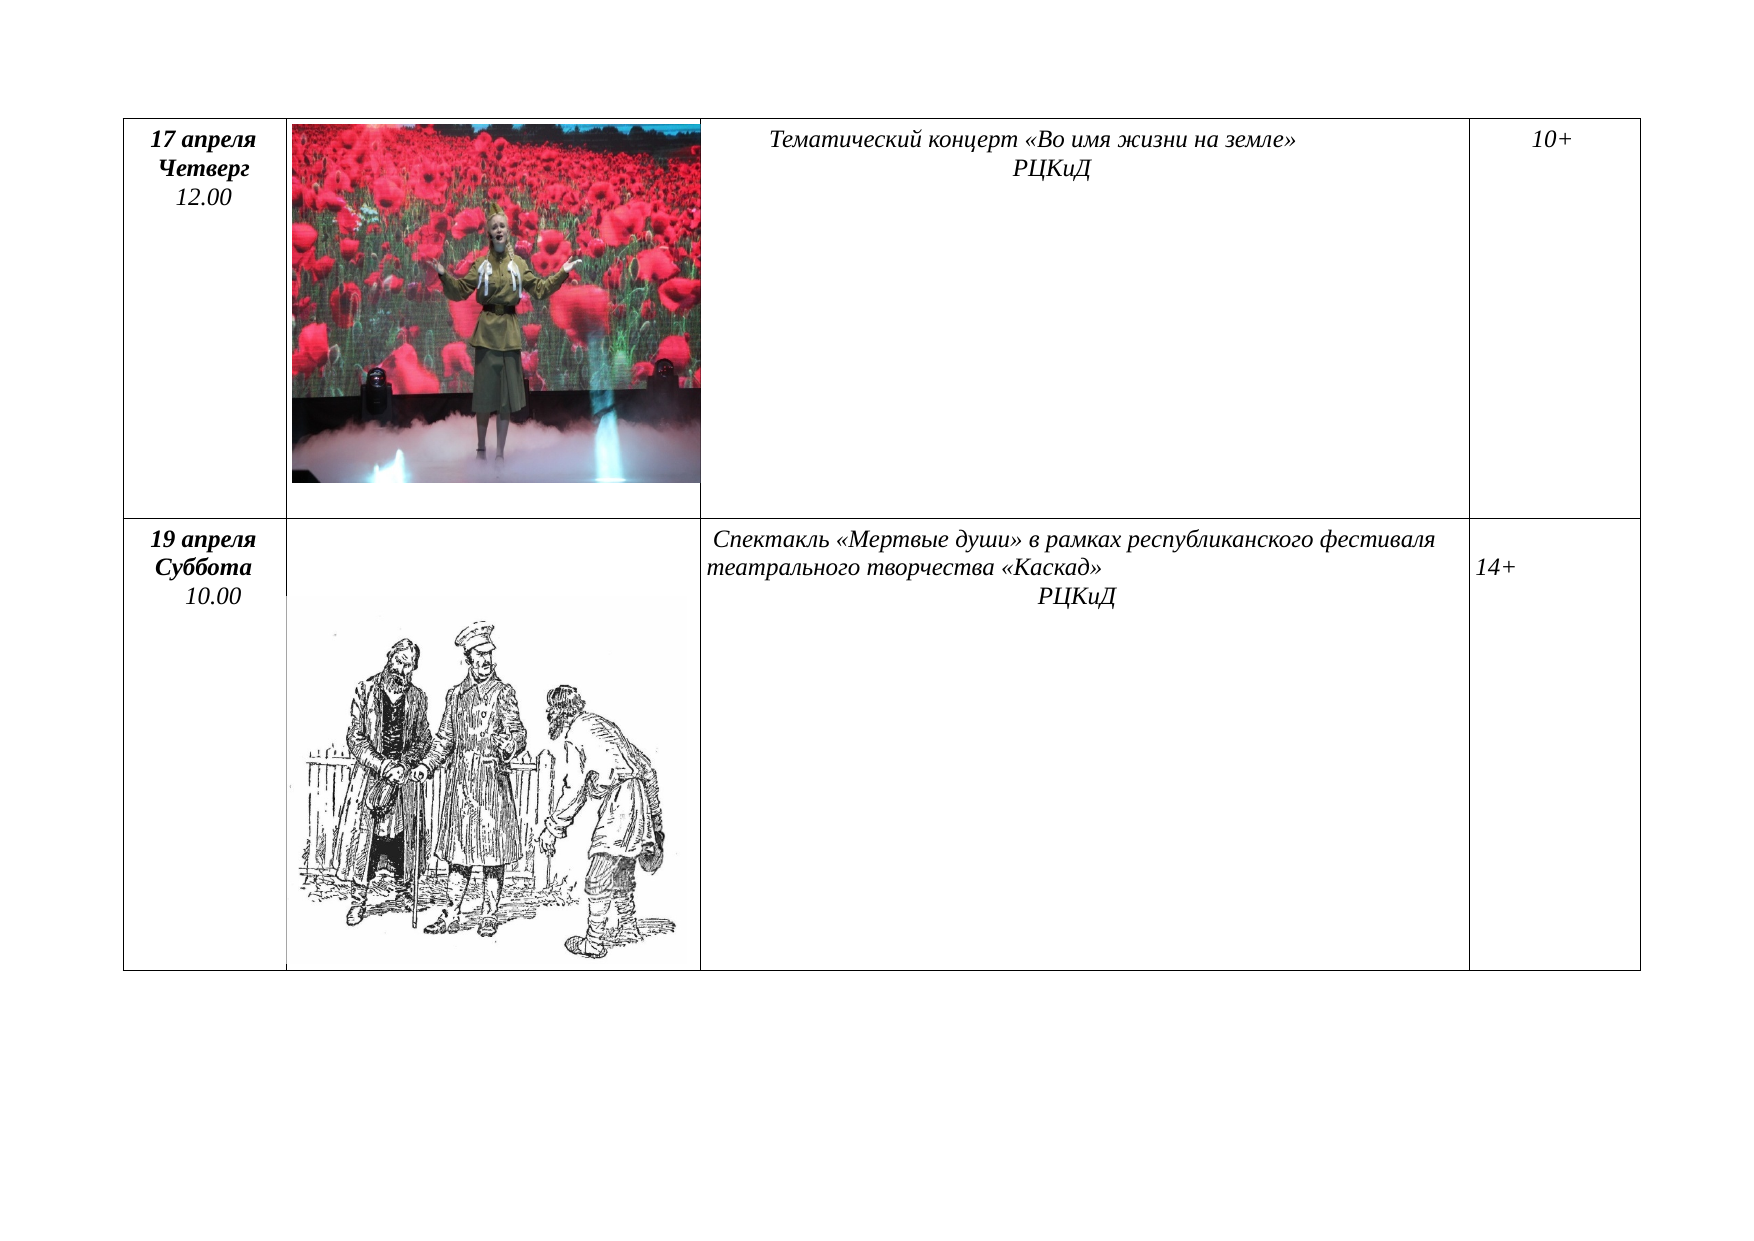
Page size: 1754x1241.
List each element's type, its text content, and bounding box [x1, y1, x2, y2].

table_cell 17 апреля Четверг 12.00 [124, 119, 286, 517]
table_cell Спектакль «Мертвые души» в рамках республиканского фестиваля театрального творчества «Каскад» РЦКиД [701, 519, 1469, 969]
table_cell [287, 519, 700, 969]
table_cell 14+ [1470, 519, 1640, 969]
table_cell 10+ [1470, 119, 1640, 517]
table_cell [287, 119, 700, 517]
table_cell 19 апреля Суббота 10.00 [124, 519, 286, 969]
table_cell Тематический концерт «Во имя жизни на земле» РЦКиД [701, 119, 1469, 517]
